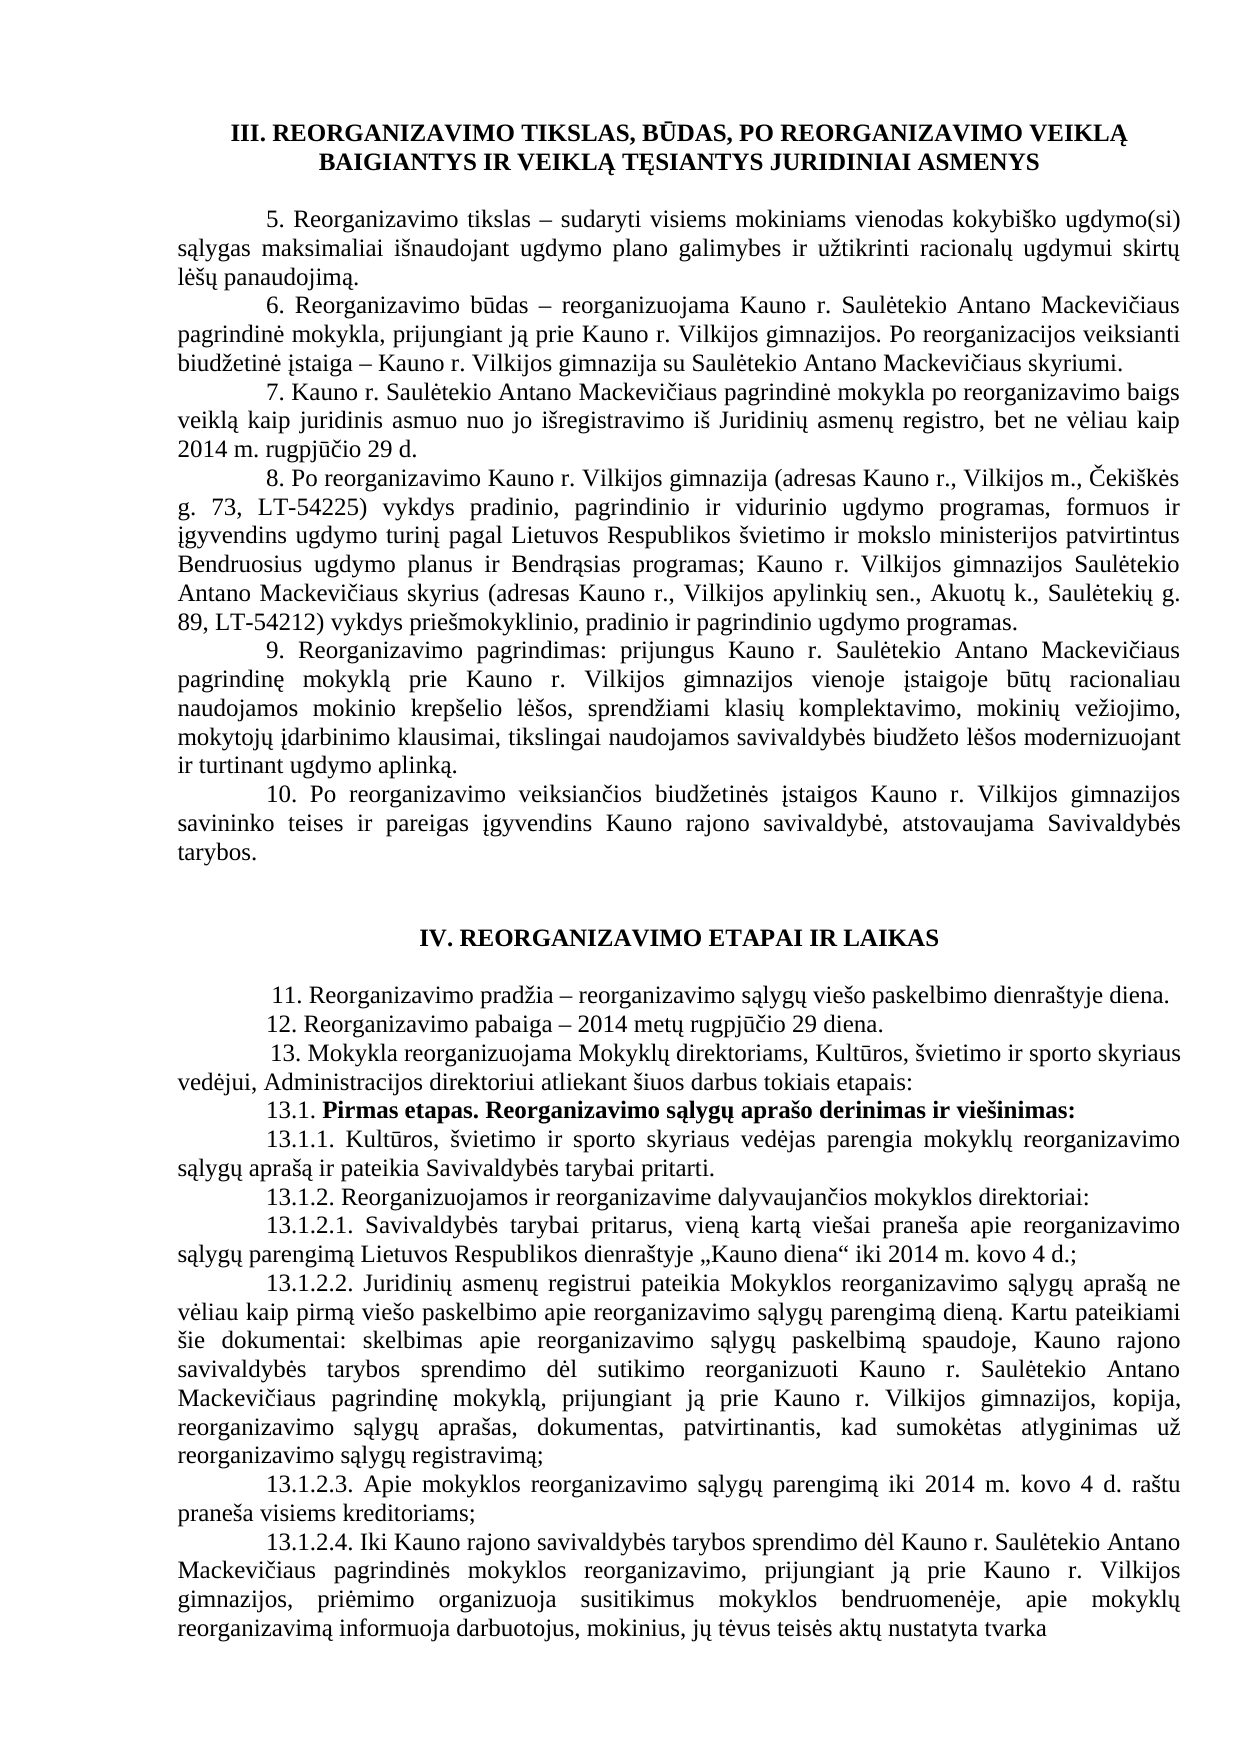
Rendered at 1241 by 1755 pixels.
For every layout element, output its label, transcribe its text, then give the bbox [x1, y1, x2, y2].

text 6. Reorganizavimo būdas – reorganizuojama Kauno r. Saulėtekio Antano Mackevičiaus pagrindinė mokykla, prijungiant ją prie Kauno r. Vilkijos gimnazijos. Po reorganizacijos veiksianti biudžetinė įstaiga – Kauno r. Vilkijos gimnazija su Saulėtekio Antano Mackevičiaus skyriumi. [177, 291, 1181, 377]
text 13.1.2.1. Savivaldybės tarybai pritarus, vieną kartą viešai praneša apie reorganizavimo sąlygų parengimą Lietuvos Respublikos dienraštyje „Kauno diena“ iki 2014 m. kovo 4 d.; [177, 1211, 1181, 1268]
text 9. Reorganizavimo pagrindimas: prijungus Kauno r. Saulėtekio Antano Mackevičiaus pagrindinę mokyklą prie Kauno r. Vilkijos gimnazijos vienoje įstaigoje būtų racionaliau naudojamos mokinio krepšelio lėšos, sprendžiami klasių komplektavimo, mokinių vežiojimo, mokytojų įdarbinimo klausimai, tikslingai naudojamos savivaldybės biudžeto lėšos modernizuojant ir turtinant ugdymo aplinką. [177, 636, 1181, 779]
text 13.1. Pirmas etapas. Reorganizavimo sąlygų aprašo derinimas ir viešinimas: [177, 1096, 1181, 1124]
text 13.1.2.2. Juridinių asmenų registrui pateikia Mokyklos reorganizavimo sąlygų aprašą ne vėliau kaip pirmą viešo paskelbimo apie reorganizavimo sąlygų parengimą dieną. Kartu pateikiami šie dokumentai: skelbimas apie reorganizavimo sąlygų paskelbimą spaudoje, Kauno rajono savivaldybės tarybos sprendimo dėl sutikimo reorganizuoti Kauno r. Saulėtekio Antano Mackevičiaus pagrindinę mokyklą, prijungiant ją prie Kauno r. Vilkijos gimnazijos, kopija, reorganizavimo sąlygų aprašas, dokumentas, patvirtinantis, kad sumokėtas atlyginimas už reorganizavimo sąlygų registravimą; [177, 1268, 1181, 1469]
text IV. REORGANIZAVIMO ETAPAI IR LAIKAS [177, 923, 1181, 952]
text 11. Reorganizavimo pradžia – reorganizavimo sąlygų viešo paskelbimo dienraštyje diena. [177, 981, 1181, 1009]
text III. REORGANIZAVIMO TIKSLAS, BŪDAS, PO REORGANIZAVIMO VEIKLĄ BAIGIANTYS IR VEIKLĄ TĘSIANTYS JURIDINIAI ASMENYS [177, 118, 1181, 176]
text 7. Kauno r. Saulėtekio Antano Mackevičiaus pagrindinė mokykla po reorganizavimo baigs veiklą kaip juridinis asmuo nuo jo išregistravimo iš Juridinių asmenų registro, bet ne vėliau kaip 2014 m. rugpjūčio 29 d. [177, 377, 1181, 463]
text 12. Reorganizavimo pabaiga – 2014 metų rugpjūčio 29 diena. [177, 1009, 1181, 1038]
text 8. Po reorganizavimo Kauno r. Vilkijos gimnazija (adresas Kauno r., Vilkijos m., Čekiškės g. 73, LT-54225) vykdys pradinio, pagrindinio ir vidurinio ugdymo programas, formuos ir įgyvendins ugdymo turinį pagal Lietuvos Respublikos švietimo ir mokslo ministerijos patvirtintus Bendruosius ugdymo planus ir Bendrąsias programas; Kauno r. Vilkijos gimnazijos Saulėtekio Antano Mackevičiaus skyrius (adresas Kauno r., Vilkijos apylinkių sen., Akuotų k., Saulėtekių g. 89, LT-54212) vykdys priešmokyklinio, pradinio ir pagrindinio ugdymo programas. [177, 463, 1181, 636]
text 10. Po reorganizavimo veiksiančios biudžetinės įstaigos Kauno r. Vilkijos gimnazijos savininko teises ir pareigas įgyvendins Kauno rajono savivaldybė, atstovaujama Savivaldybės tarybos. [177, 779, 1181, 866]
text 13.1.2.4. Iki Kauno rajono savivaldybės tarybos sprendimo dėl Kauno r. Saulėtekio Antano Mackevičiaus pagrindinės mokyklos reorganizavimo, prijungiant ją prie Kauno r. Vilkijos gimnazijos, priėmimo organizuoja susitikimus mokyklos bendruomenėje, apie mokyklų reorganizavimą informuoja darbuotojus, mokinius, jų tėvus teisės aktų nustatyta tvarka [177, 1527, 1181, 1642]
text 13. Mokykla reorganizuojama Mokyklų direktoriams, Kultūros, švietimo ir sporto skyriaus vedėjui, Administracijos direktoriui atliekant šiuos darbus tokiais etapais: [177, 1038, 1181, 1096]
text 13.1.2.3. Apie mokyklos reorganizavimo sąlygų parengimą iki 2014 m. kovo 4 d. raštu praneša visiems kreditoriams; [177, 1469, 1181, 1527]
text 13.1.1. Kultūros, švietimo ir sporto skyriaus vedėjas parengia mokyklų reorganizavimo sąlygų aprašą ir pateikia Savivaldybės tarybai pritarti. [177, 1124, 1181, 1182]
text 5. Reorganizavimo tikslas – sudaryti visiems mokiniams vienodas kokybiško ugdymo(si) sąlygas maksimaliai išnaudojant ugdymo plano galimybes ir užtikrinti racionalų ugdymui skirtų lėšų panaudojimą. [177, 204, 1181, 291]
text 13.1.2. Reorganizuojamos ir reorganizavime dalyvaujančios mokyklos direktoriai: [177, 1182, 1181, 1211]
